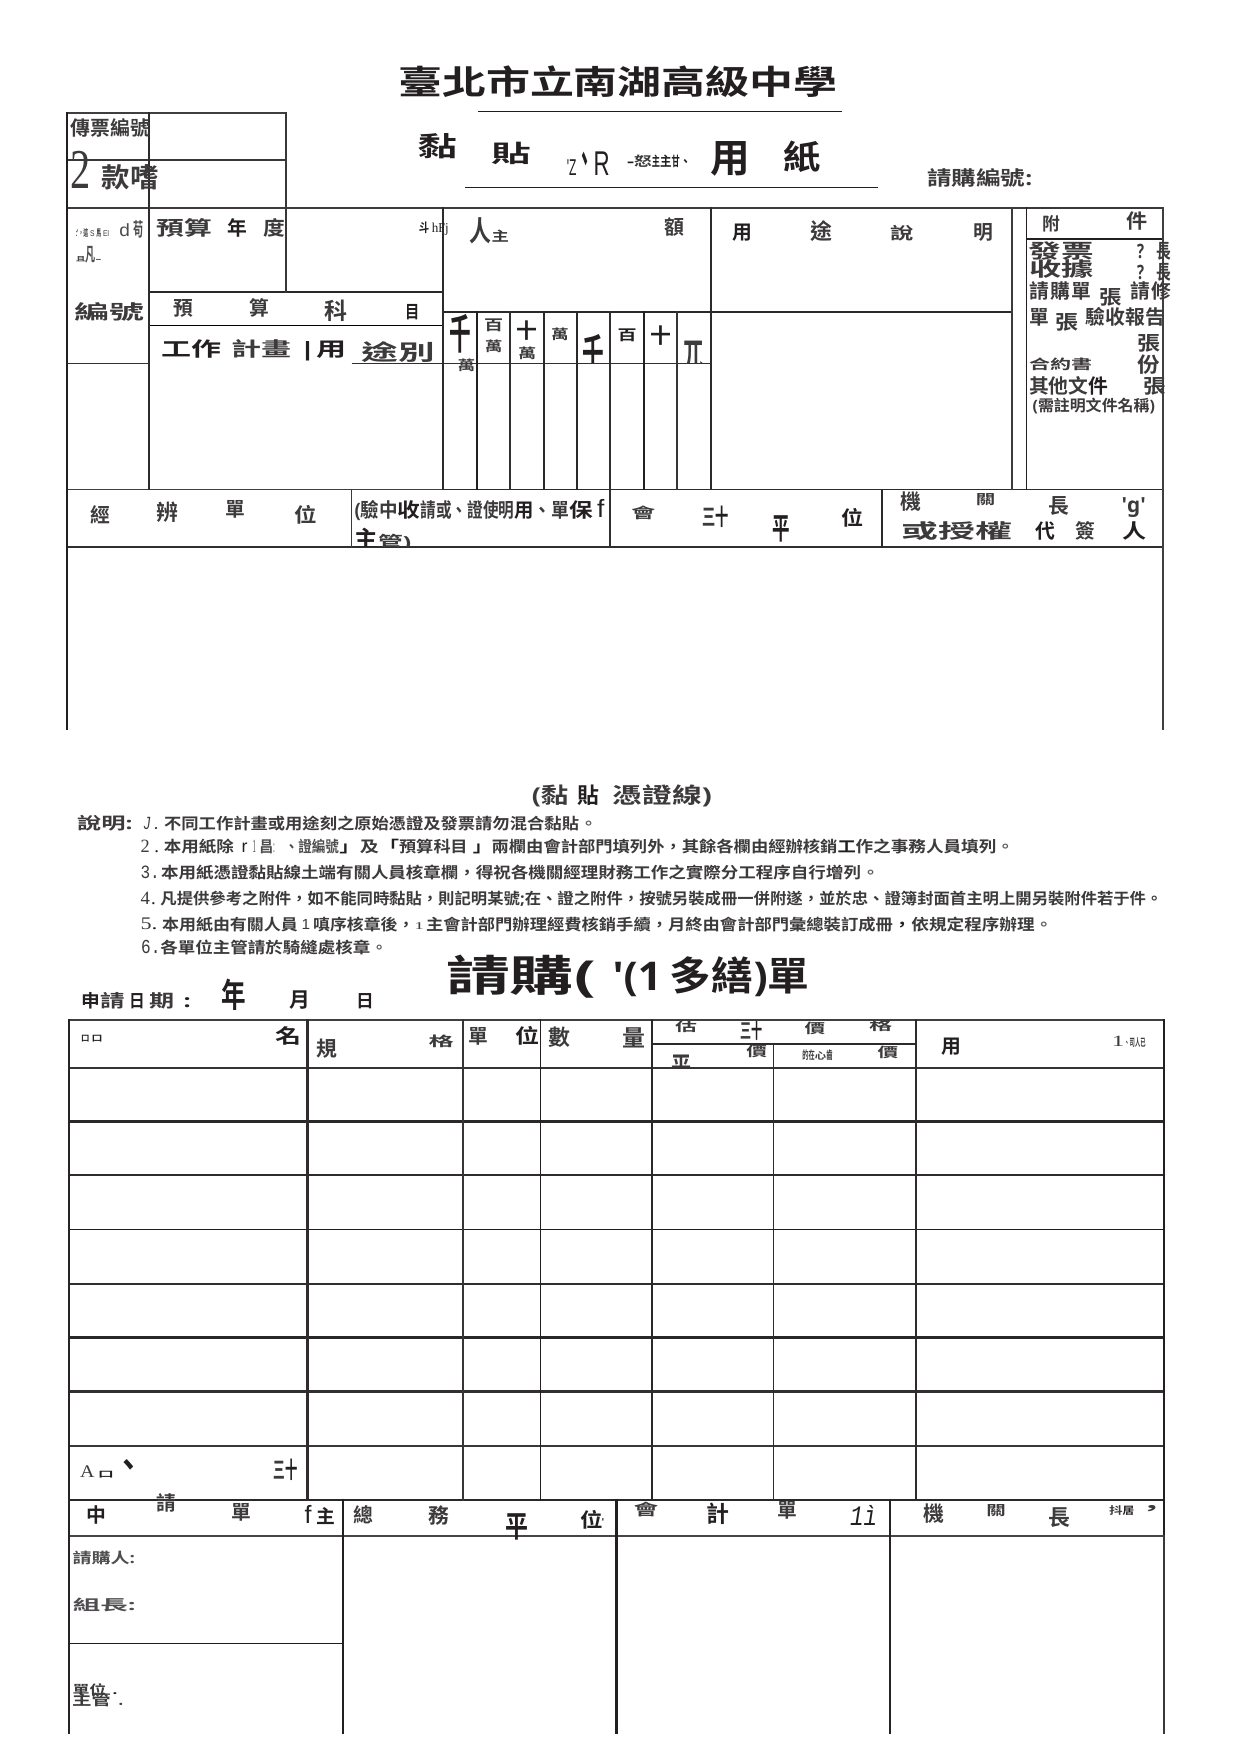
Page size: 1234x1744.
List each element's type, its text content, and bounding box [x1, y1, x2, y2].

table_cell [511, 364, 543, 489]
text 說明: J . 不同工作計畫或用途刻之原始憑證及發票請勿混合黏貼。 [77, 811, 1181, 834]
text 3.本用紙憑證黏貼線土端有關人員核章欄，得祝各機關經理財務工作之實際分工程序自行增列。 [140, 857, 1181, 883]
table_cell 十 [645, 313, 676, 363]
table_header 數 量 [541, 1021, 651, 1067]
table_cell [618, 1537, 889, 1734]
text 2 . 本用紙除 r 1昌: 、證編號」及「預算科目 」兩欄由會計部門填列外，其餘各欄由經辦核銷工作之事務人員填列。 [140, 835, 1181, 857]
table_cell A口、 三十 [70, 1447, 306, 1498]
table_cell 萬 [545, 313, 576, 363]
table_cell [464, 1069, 540, 1120]
text 6.各單位主管請於騎縫處核章。 [141, 933, 1181, 958]
table_cell [309, 1230, 462, 1283]
table_cell 百 萬 [478, 313, 509, 363]
table_cell [464, 1176, 540, 1228]
table_header 傳票編號 [68, 114, 148, 159]
text 貼 [491, 140, 531, 164]
table_cell [917, 1285, 1163, 1336]
table_cell [774, 1069, 915, 1120]
table_cell 百 [611, 313, 643, 363]
table_cell [541, 1069, 651, 1120]
text 臺北市立南湖高級中學 [582, 78, 607, 97]
table_cell 人主 額 [444, 209, 710, 311]
table_header 單 位 [464, 1021, 540, 1067]
table_cell [678, 364, 710, 489]
table_cell [287, 209, 442, 291]
table_cell [917, 1123, 1163, 1174]
text 臺北市立南湖高級中學 [398, 54, 1181, 97]
table_cell [917, 1230, 1163, 1283]
table_cell [653, 1393, 773, 1445]
table_cell [774, 1230, 915, 1283]
table_cell [653, 1176, 773, 1228]
table_cell [464, 1123, 540, 1174]
table_cell [1013, 209, 1026, 489]
text 臺北市立南湖高級中學 [1163, 112, 1169, 242]
table_cell [70, 1123, 306, 1174]
table_cell [774, 1123, 915, 1174]
table_cell [68, 548, 1162, 729]
table_cell 中 請 單 f主 [70, 1501, 342, 1534]
table_cell 的在心齒 價 [774, 1045, 915, 1067]
text (黏 貼 憑證線) [527, 778, 716, 810]
table_cell [309, 1069, 462, 1120]
table_cell [70, 1393, 306, 1445]
table_cell 機 關 長 'g' 或授權 代 簽 人 [883, 490, 1162, 546]
table_cell [70, 1339, 306, 1390]
table_cell [917, 1069, 1163, 1120]
table_cell [150, 161, 285, 207]
table_cell [653, 1285, 773, 1336]
table_cell 經 辨 單 位 [68, 490, 351, 546]
table_cell [464, 1285, 540, 1336]
table_header 口 口 名 [70, 1021, 306, 1067]
table_cell [774, 1447, 915, 1498]
table_cell [891, 1537, 1163, 1734]
table_cell [541, 1176, 651, 1228]
table_cell [464, 1393, 540, 1445]
table_cell [645, 364, 676, 489]
table_cell [68, 364, 148, 489]
table_cell [478, 364, 509, 489]
table_cell [309, 1123, 462, 1174]
table_cell 會 三十 平 位 [611, 490, 881, 546]
table_cell 千 [444, 313, 476, 363]
text 請購編號: [1169, 158, 1181, 187]
table_cell [352, 364, 442, 489]
table_cell [444, 364, 476, 489]
table_cell [70, 1285, 306, 1336]
table_cell 途別 [352, 326, 442, 363]
table_header [150, 114, 285, 159]
table_cell [70, 1069, 306, 1120]
table_cell [464, 1339, 540, 1390]
table_cell 千 [578, 313, 609, 363]
table_cell 預 算 科 目 [150, 293, 442, 325]
table_cell [541, 1393, 651, 1445]
table_cell [917, 1339, 1163, 1390]
text 5. 本用紙由有關人員1嗔序核章後，1主會計部門辦理經費核銷手續，月終由會計部門彙總裝訂成冊，依規定程序辦理。 [140, 908, 1181, 933]
table_cell (驗中收請或、證使明用、單保f主管) [352, 490, 609, 546]
table_cell 兀 [678, 313, 710, 363]
table_cell [653, 1230, 773, 1283]
table_cell [309, 1285, 462, 1336]
table_cell 2款嗜 [68, 161, 148, 207]
table_cell 十 萬 [511, 313, 543, 363]
table_cell [917, 1176, 1163, 1228]
table_cell [653, 1069, 773, 1120]
table_cell [611, 364, 643, 489]
table_cell [917, 1393, 1163, 1445]
table_cell [653, 1123, 773, 1174]
text 申請 日 期 : 年 月 日 請購( '(1多繕)單 [81, 958, 1181, 1017]
table_cell [712, 313, 1011, 489]
table_cell [309, 1447, 462, 1498]
table_cell [545, 364, 576, 489]
table_cell [464, 1447, 540, 1498]
table_cell [541, 1285, 651, 1336]
table_cell [774, 1285, 915, 1336]
table_cell 單位 . 主管﹒ [70, 1644, 342, 1734]
table_cell [70, 1230, 306, 1283]
table_header [287, 112, 1163, 207]
table_cell [464, 1230, 540, 1283]
table_cell [541, 1230, 651, 1283]
table_cell 用 途 說 明 [712, 209, 1011, 311]
table_header 規 格 [309, 1021, 462, 1067]
table_cell 會 計 單 1ì [618, 1501, 889, 1534]
table_cell [541, 1447, 651, 1498]
text 4. 凡提供參考之附件，如不能同時黏貼，則記明某號;在、證之附件，按號另裝成冊一併附遂，並於忠、證簿封面首主明上開另裝附件若于件。 [140, 883, 1181, 908]
table_cell [774, 1339, 915, 1390]
table_cell [774, 1176, 915, 1228]
table_cell [774, 1393, 915, 1445]
table_cell 附 件 [1027, 209, 1162, 238]
table_cell 工作 計畫 |用 [150, 326, 352, 489]
table_cell 發票 ?長 收據 ?長 請購單 張 請修單 張 驗收報告 張 合約書 份 其他文件 張 (需註明文件名稱) [1027, 240, 1162, 489]
table_cell [344, 1537, 615, 1734]
table_cell [541, 1339, 651, 1390]
table_cell [309, 1176, 462, 1228]
table_cell [309, 1339, 462, 1390]
table_cell [309, 1393, 462, 1445]
table_cell [578, 364, 609, 489]
table_cell 平 價 [653, 1045, 773, 1067]
table_cell [70, 1176, 306, 1228]
table_header 估 三十 價 格 [653, 1021, 915, 1043]
table_cell :'，這S馬El d苟且凡- 編號 [68, 209, 148, 363]
table_cell [917, 1447, 1163, 1498]
text 臺北市立南湖高級中學 [670, 85, 696, 97]
table_cell [653, 1447, 773, 1498]
table_header 用 1、司人已 [917, 1021, 1163, 1067]
table_cell [653, 1339, 773, 1390]
table_cell 請購人: 組長: [70, 1537, 342, 1642]
table_cell 預算 年 度 [150, 209, 285, 291]
text 臺北市立南湖高級中學 [1164, 297, 1169, 729]
table_cell 總 務 平 位一 [344, 1501, 615, 1534]
table_cell [541, 1123, 651, 1174]
table_cell 機 關 長 抖居， [891, 1501, 1163, 1534]
